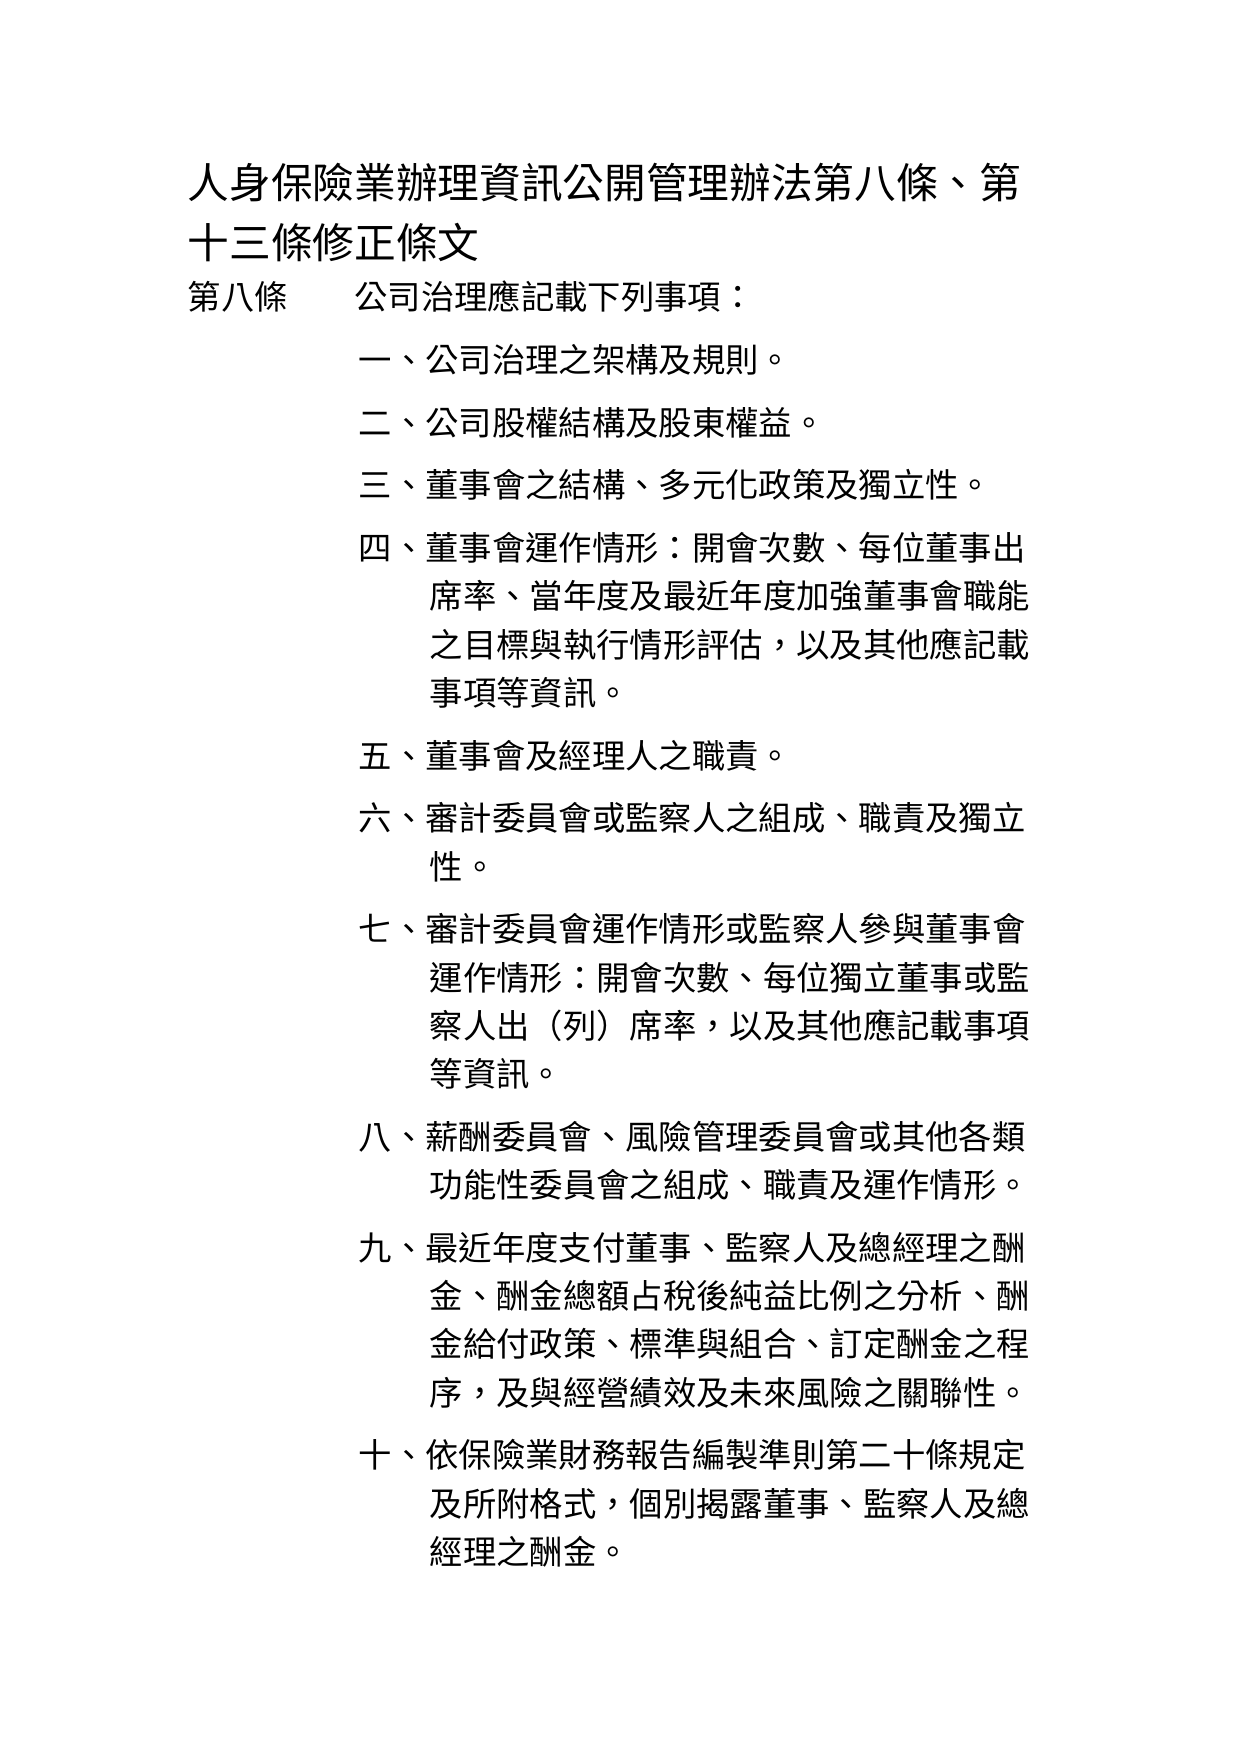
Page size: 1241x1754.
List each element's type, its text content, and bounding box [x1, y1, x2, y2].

text 六、審計委員會或監察人之組成、職責及獨立性。 [359, 792, 1053, 889]
text 五、董事會及經理人之職責。 [359, 729, 1053, 778]
text 第八條 公司治理應記載下列事項： [187, 271, 1053, 319]
text 一、公司治理之架構及規則。 [223, 333, 1053, 382]
text 人身保險業辦理資訊公開管理辦法第八條、第十三條修正條文 [187, 150, 1053, 271]
text 八、薪酬委員會、風險管理委員會或其他各類功能性委員會之組成、職責及運作情形。 [359, 1111, 1053, 1207]
text 十、依保險業財務報告編製準則第二十條規定及所附格式，個別揭露董事、監察人及總經理之酬金。 [359, 1429, 1053, 1574]
text 四、董事會運作情形：開會次數、每位董事出席率、當年度及最近年度加強董事會職能之目標與執行情形評估，以及其他應記載事項等資訊。 [359, 522, 1053, 715]
text 七、審計委員會運作情形或監察人參與董事會運作情形：開會次數、每位獨立董事或監察人出（列）席率，以及其他應記載事項等資訊。 [359, 903, 1053, 1096]
text 二、公司股權結構及股東權益。 [223, 396, 1053, 444]
text 三、董事會之結構、多元化政策及獨立性。 [223, 459, 1053, 507]
text 九、最近年度支付董事、監察人及總經理之酬金、酬金總額占稅後純益比例之分析、酬金給付政策、標準與組合、訂定酬金之程序，及與經營績效及未來風險之關聯性。 [359, 1222, 1053, 1415]
